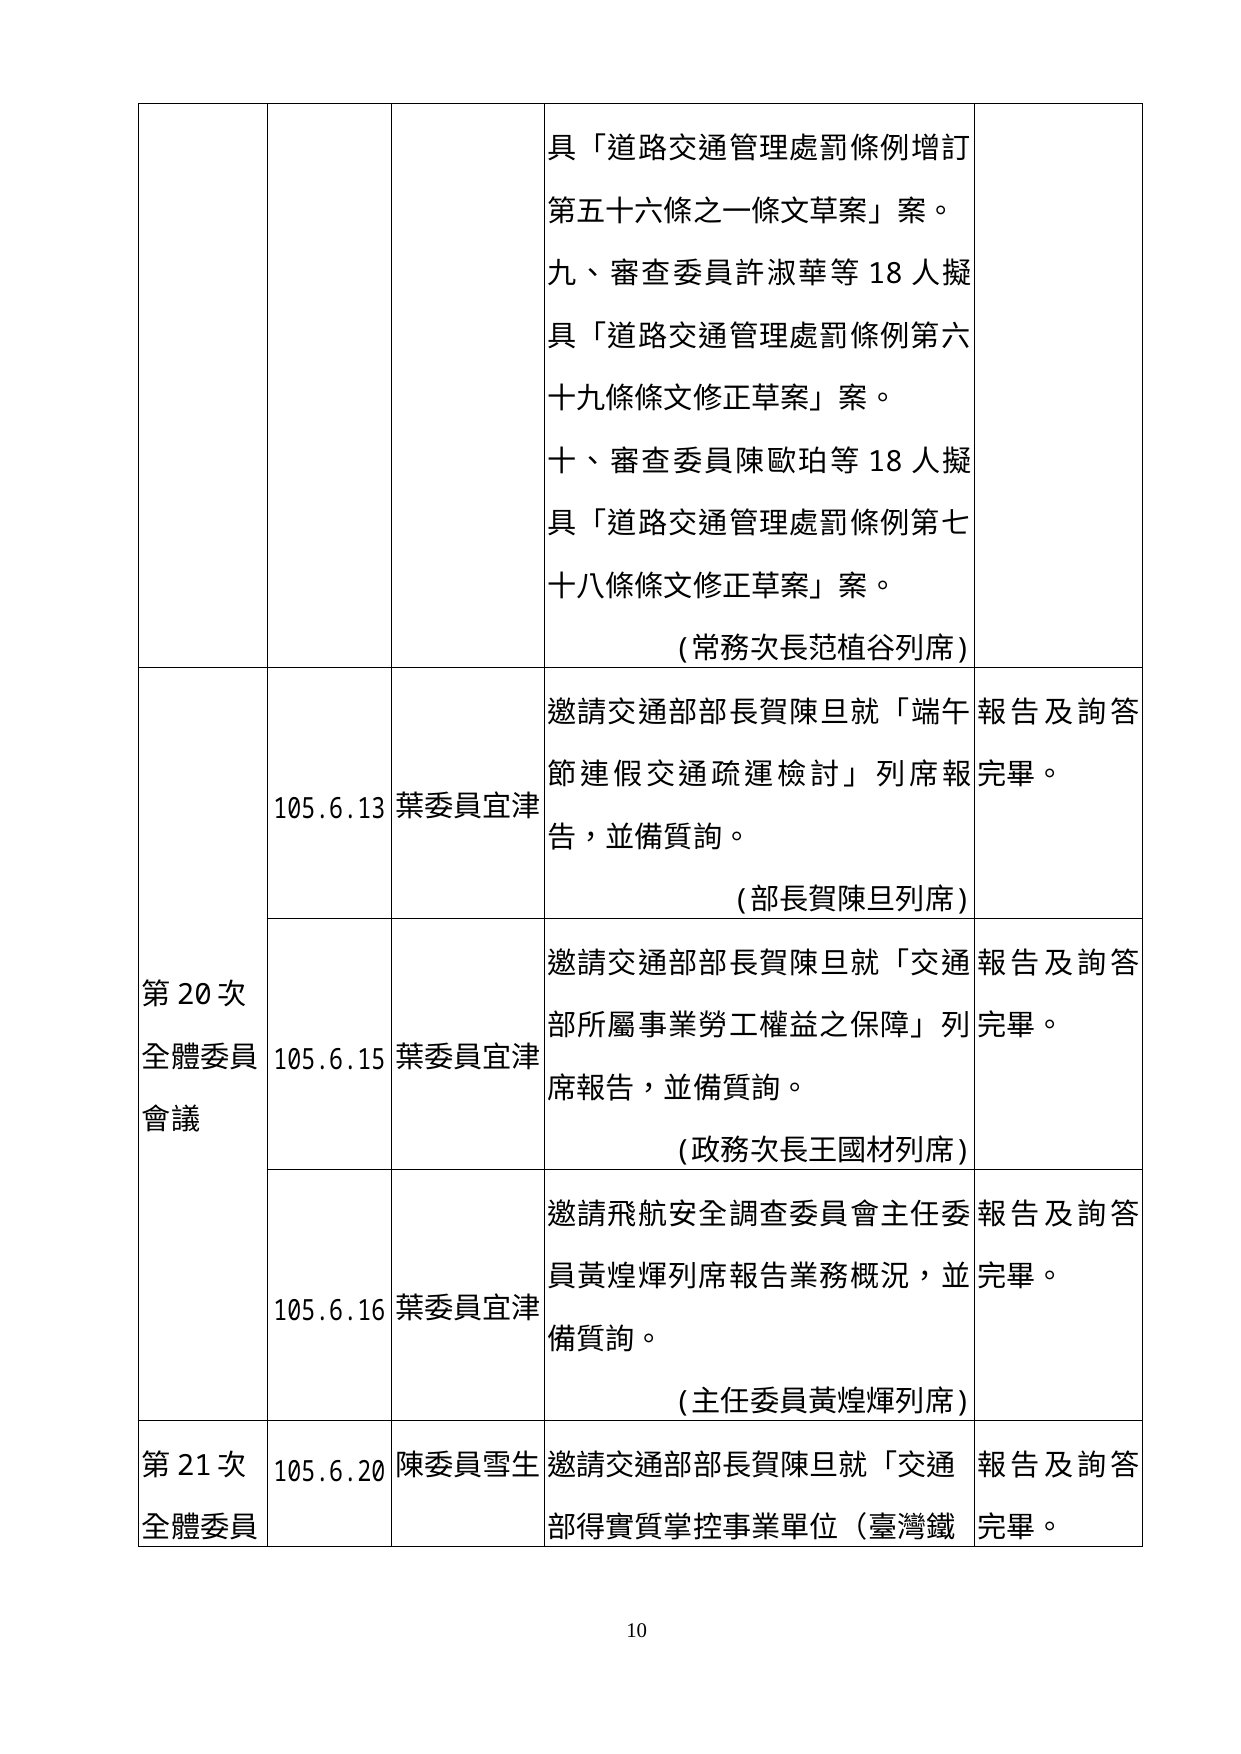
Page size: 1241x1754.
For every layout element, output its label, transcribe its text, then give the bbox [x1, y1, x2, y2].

table_cell 第21次 全體委員 [139, 1421, 267, 1546]
table_cell 105.6.20 [268, 1421, 391, 1546]
table_cell 邀請交通部部長賀陳旦就「端午節連假交通疏運檢討」列席報告，並備質詢。 (部長賀陳旦列席) [545, 668, 974, 918]
table_cell 邀請交通部部長賀陳旦就「交通部所屬事業勞工權益之保障」列席報告，並備質詢。 (政務次長王國材列席) [545, 919, 974, 1169]
table_cell [392, 104, 544, 667]
table_cell 葉委員宜津 [392, 919, 544, 1169]
table_cell 葉委員宜津 [392, 668, 544, 918]
table_cell 具「道路交通管理處罰條例增訂第五十六條之一條文草案」案。 九、審查委員許淑華等18人擬具「道路交通管理處罰條例第六十九條條文修正草案」案。 十、審查委員陳歐珀等18人擬具「道路交通管理處罰條例第七十八條條文修正草案」案。 (常務次長范植谷列席) [545, 104, 974, 667]
table_cell 第20次 全體委員 會議 [139, 668, 267, 1420]
table_cell 105.6.16 [268, 1170, 391, 1420]
table_cell 報告及詢答完畢。 [975, 1170, 1142, 1420]
table_cell 邀請飛航安全調查委員會主任委員黃煌煇列席報告業務概況，並備質詢。 (主任委員黃煌煇列席) [545, 1170, 974, 1420]
table_cell 報告及詢答完畢。 [975, 668, 1142, 918]
table_cell 葉委員宜津 [392, 1170, 544, 1420]
table_cell 邀請交通部部長賀陳旦就「交通部得實質掌控事業單位（臺灣鐵 [545, 1421, 974, 1546]
table_cell 報告及詢答完畢。 [975, 919, 1142, 1169]
table_cell 陳委員雪生 [392, 1421, 544, 1546]
table_cell 報告及詢答完畢。 [975, 1421, 1142, 1546]
table_cell [975, 104, 1142, 667]
table_cell [139, 104, 267, 667]
table_cell 105.6.13 [268, 668, 391, 918]
table_cell 105.6.15 [268, 919, 391, 1169]
table_cell [268, 104, 391, 667]
